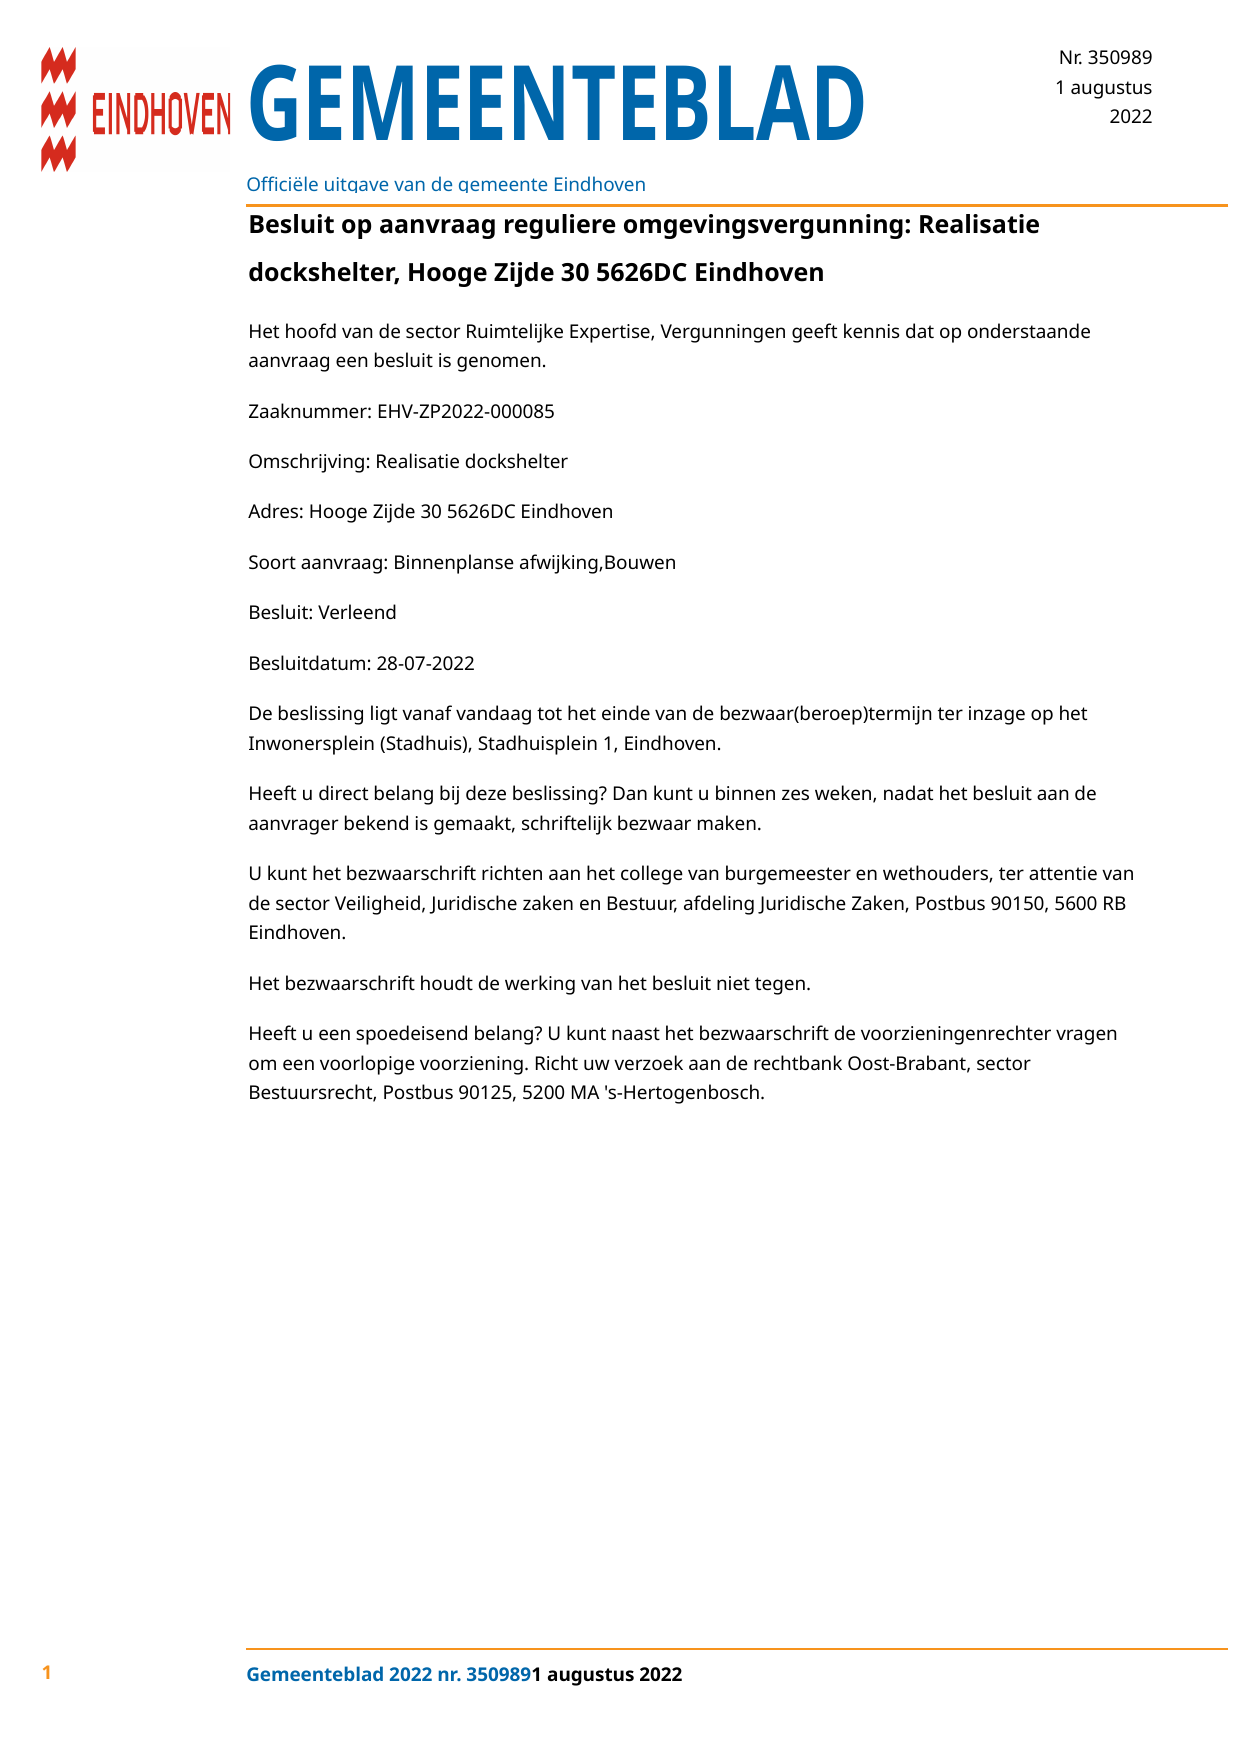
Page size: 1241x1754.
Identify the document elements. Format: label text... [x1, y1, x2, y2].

text Adres: Hooge Zijde 30 5626DC Eindhoven [248, 499, 1152, 524]
text Het hoofd van de sector Ruimtelijke Expertise, Vergunningen geeft kennis dat op onderstaande aanvraag een besluit is genomen. [248, 318, 1152, 373]
text Soort aanvraag: Binnenplanse afwijking,Bouwen [248, 549, 1152, 575]
text Besluit: Verleend [248, 599, 1152, 625]
text U kunt het bezwaarschrift richten aan het college van burgemeester en wethouders, ter attentie van de sector Veiligheid, Juridische zaken en Bestuur, afdeling Juridische Zaken, Postbus 90150, 5600 RB Eindhoven. [248, 860, 1152, 945]
text Zaaknummer: EHV-ZP2022-000085 [248, 398, 1152, 424]
text Heeft u direct belang bij deze beslissing? Dan kunt u binnen zes weken, nadat het besluit aan de aanvrager bekend is gemaakt, schriftelijk bezwaar maken. [248, 780, 1152, 836]
text Besluitdatum: 28-07-2022 [248, 650, 1152, 676]
text Heeft u een spoedeisend belang? U kunt naast het bezwaarschrift de voorzieningenrechter vragen om een voorlopige voorziening. Richt uw verzoek aan de rechtbank Oost-Brabant, sector Bestuursrecht, Postbus 90125, 5200 MA 's-Hertogenbosch. [248, 1020, 1152, 1105]
picture [41, 47, 231, 172]
text De beslissing ligt vanaf vandaag tot het einde van de bezwaar(beroep)termijn ter inzage op het Inwonersplein (Stadhuis), Stadhuisplein 1, Eindhoven. [248, 700, 1152, 756]
text Besluit op aanvraag reguliere omgevingsvergunning: Realisatie dockshelter, Hooge Zijde 30 5626DC Eindhoven [248, 207, 1152, 288]
text Omschrijving: Realisatie dockshelter [248, 448, 1152, 474]
text Het bezwaarschrift houdt de werking van het besluit niet tegen. [248, 970, 1152, 996]
